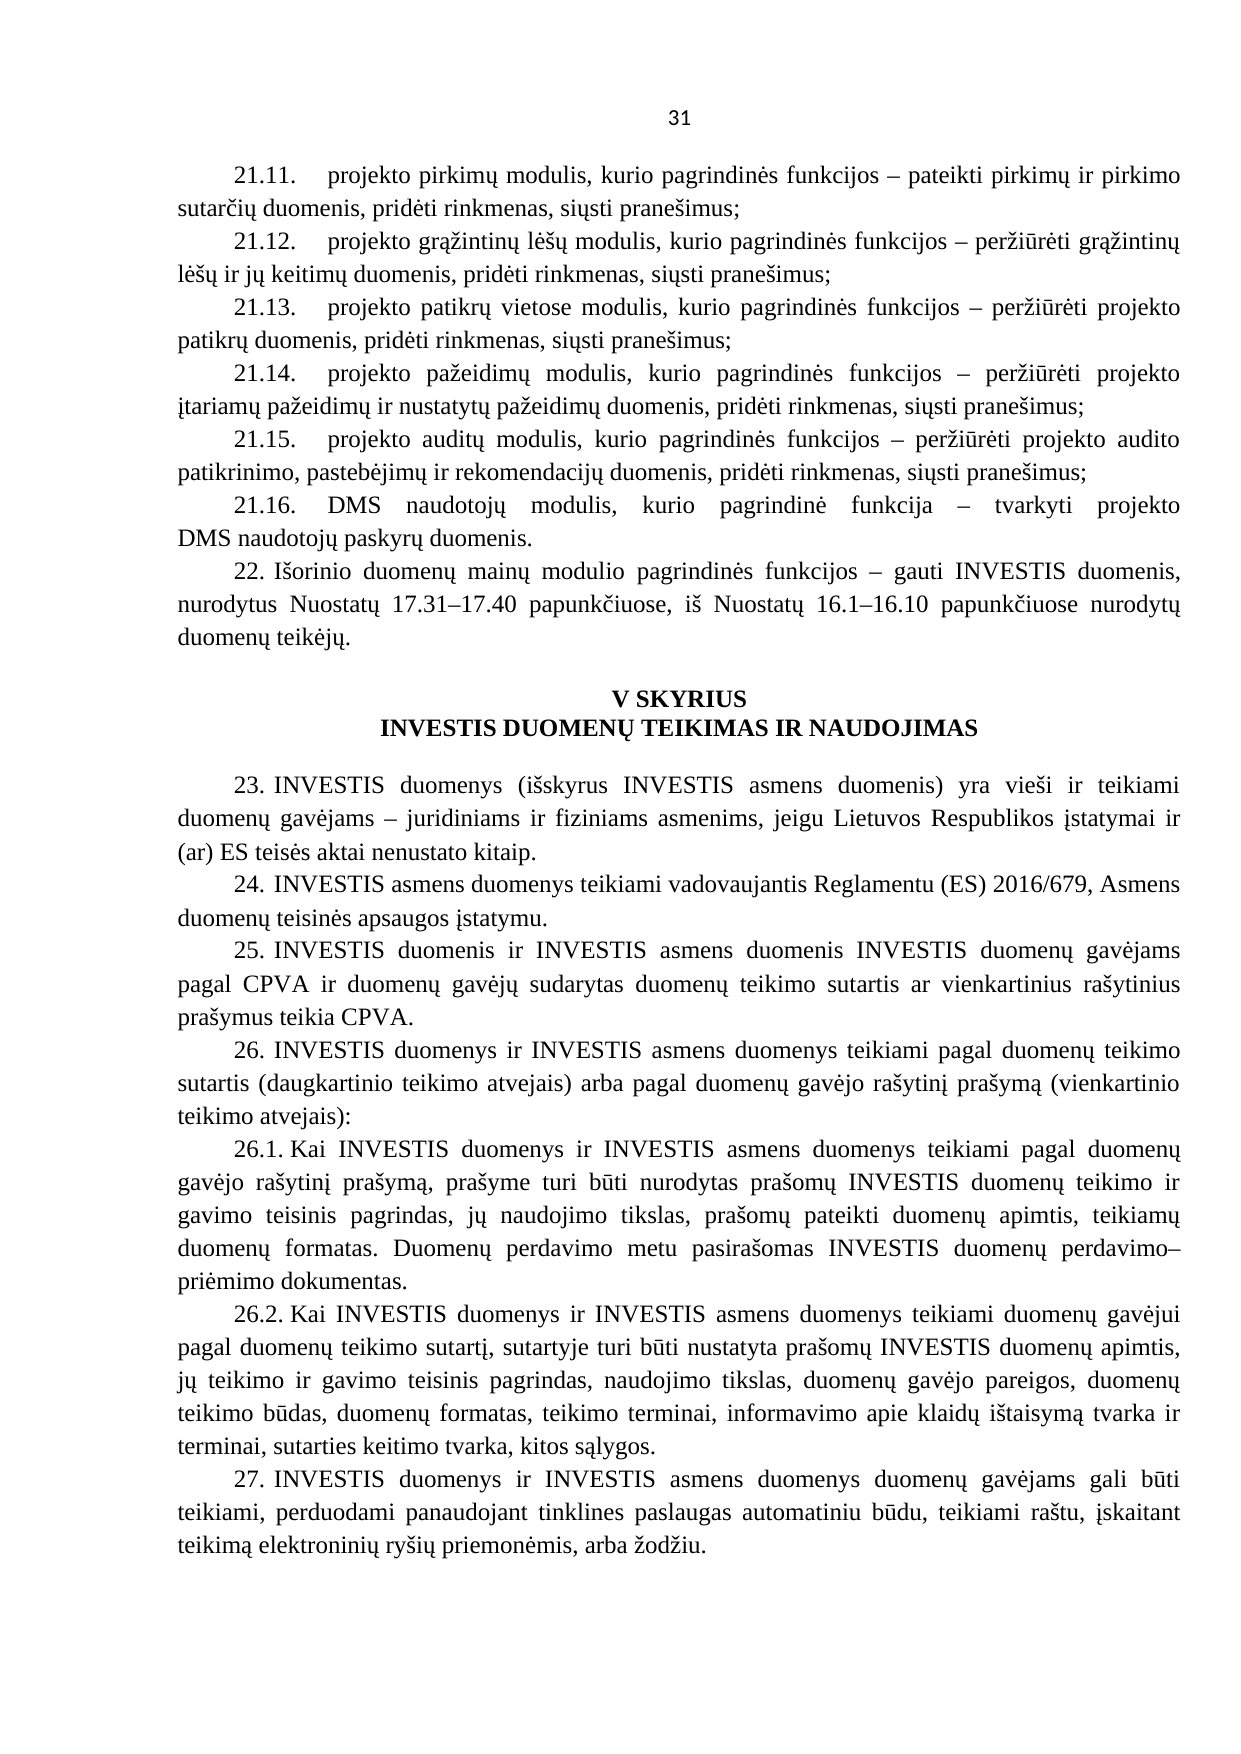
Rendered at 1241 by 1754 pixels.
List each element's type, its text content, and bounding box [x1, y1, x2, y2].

text 23. INVESTIS duomenys (išskyrus INVESTIS asmens duomenis) yra vieši ir teikiami duomenų gavėjams – juridiniams ir fiziniams asmenims, jeigu Lietuvos Respublikos įstatymai ir (ar) ES teisės aktai nenustato kitaip. [177, 771, 1181, 865]
text 26.1. Kai INVESTIS duomenys ir INVESTIS asmens duomenys teikiami pagal duomenų gavėjo rašytinį prašymą, prašyme turi būti nurodytas prašomų INVESTIS duomenų teikimo ir gavimo teisinis pagrindas, jų naudojimo tikslas, prašomų pateikti duomenų apimtis, teikiamų duomenų formatas. Duomenų perdavimo metu pasirašomas INVESTIS duomenų perdavimo–priėmimo dokumentas. [177, 1134, 1181, 1294]
text 21.12. projekto grąžintinų lėšų modulis, kurio pagrindinės funkcijos – peržiūrėti grąžintinų lėšų ir jų keitimų duomenis, pridėti rinkmenas, siųsti pranešimus; [177, 226, 1181, 288]
text 22. Išorinio duomenų mainų modulio pagrindinės funkcijos – gauti INVESTIS duomenis, nurodytus Nuostatų 17.31–17.40 papunkčiuose, iš Nuostatų 16.1–16.10 papunkčiuose nurodytų duomenų teikėjų. [177, 556, 1181, 651]
text 21.15. projekto auditų modulis, kurio pagrindinės funkcijos – peržiūrėti projekto audito patikrinimo, pastebėjimų ir rekomendacijų duomenis, pridėti rinkmenas, siųsti pranešimus; [177, 424, 1181, 486]
text 21.14. projekto pažeidimų modulis, kurio pagrindinės funkcijos – peržiūrėti projekto įtariamų pažeidimų ir nustatytų pažeidimų duomenis, pridėti rinkmenas, siųsti pranešimus; [177, 358, 1181, 420]
text 21.11. projekto pirkimų modulis, kurio pagrindinės funkcijos – pateikti pirkimų ir pirkimo sutarčių duomenis, pridėti rinkmenas, siųsti pranešimus; [177, 160, 1181, 222]
text 26.2. Kai INVESTIS duomenys ir INVESTIS asmens duomenys teikiami duomenų gavėjui pagal duomenų teikimo sutartį, sutartyje turi būti nustatyta prašomų INVESTIS duomenų apimtis, jų teikimo ir gavimo teisinis pagrindas, naudojimo tikslas, duomenų gavėjo pareigos, duomenų teikimo būdas, duomenų formatas, teikimo terminai, informavimo apie klaidų ištaisymą tvarka ir terminai, sutarties keitimo tvarka, kitos sąlygos. [177, 1299, 1181, 1460]
text V SKYRIUS [177, 684, 1181, 713]
text 21.13. projekto patikrų vietose modulis, kurio pagrindinės funkcijos – peržiūrėti projekto patikrų duomenis, pridėti rinkmenas, siųsti pranešimus; [177, 292, 1181, 354]
text INVESTIS DUOMENŲ TEIKIMAS IR NAUDOJIMAS [177, 713, 1181, 742]
text 25. INVESTIS duomenis ir INVESTIS asmens duomenis INVESTIS duomenų gavėjams pagal CPVA ir duomenų gavėjų sudarytas duomenų teikimo sutartis ar vienkartinius rašytinius prašymus teikia CPVA. [177, 936, 1181, 1030]
text 21.16. DMS naudotojų modulis, kurio pagrindinė funkcija – tvarkyti projekto DMS naudotojų paskyrų duomenis. [177, 490, 1181, 552]
text 24. INVESTIS asmens duomenys teikiami vadovaujantis Reglamentu (ES) 2016/679, Asmens duomenų teisinės apsaugos įstatymu. [177, 869, 1181, 931]
text 26. INVESTIS duomenys ir INVESTIS asmens duomenys teikiami pagal duomenų teikimo sutartis (daugkartinio teikimo atvejais) arba pagal duomenų gavėjo rašytinį prašymą (vienkartinio teikimo atvejais): [177, 1035, 1181, 1129]
text 27. INVESTIS duomenys ir INVESTIS asmens duomenys duomenų gavėjams gali būti teikiami, perduodami panaudojant tinklines paslaugas automatiniu būdu, teikiami raštu, įskaitant teikimą elektroninių ryšių priemonėmis, arba žodžiu. [177, 1464, 1181, 1559]
